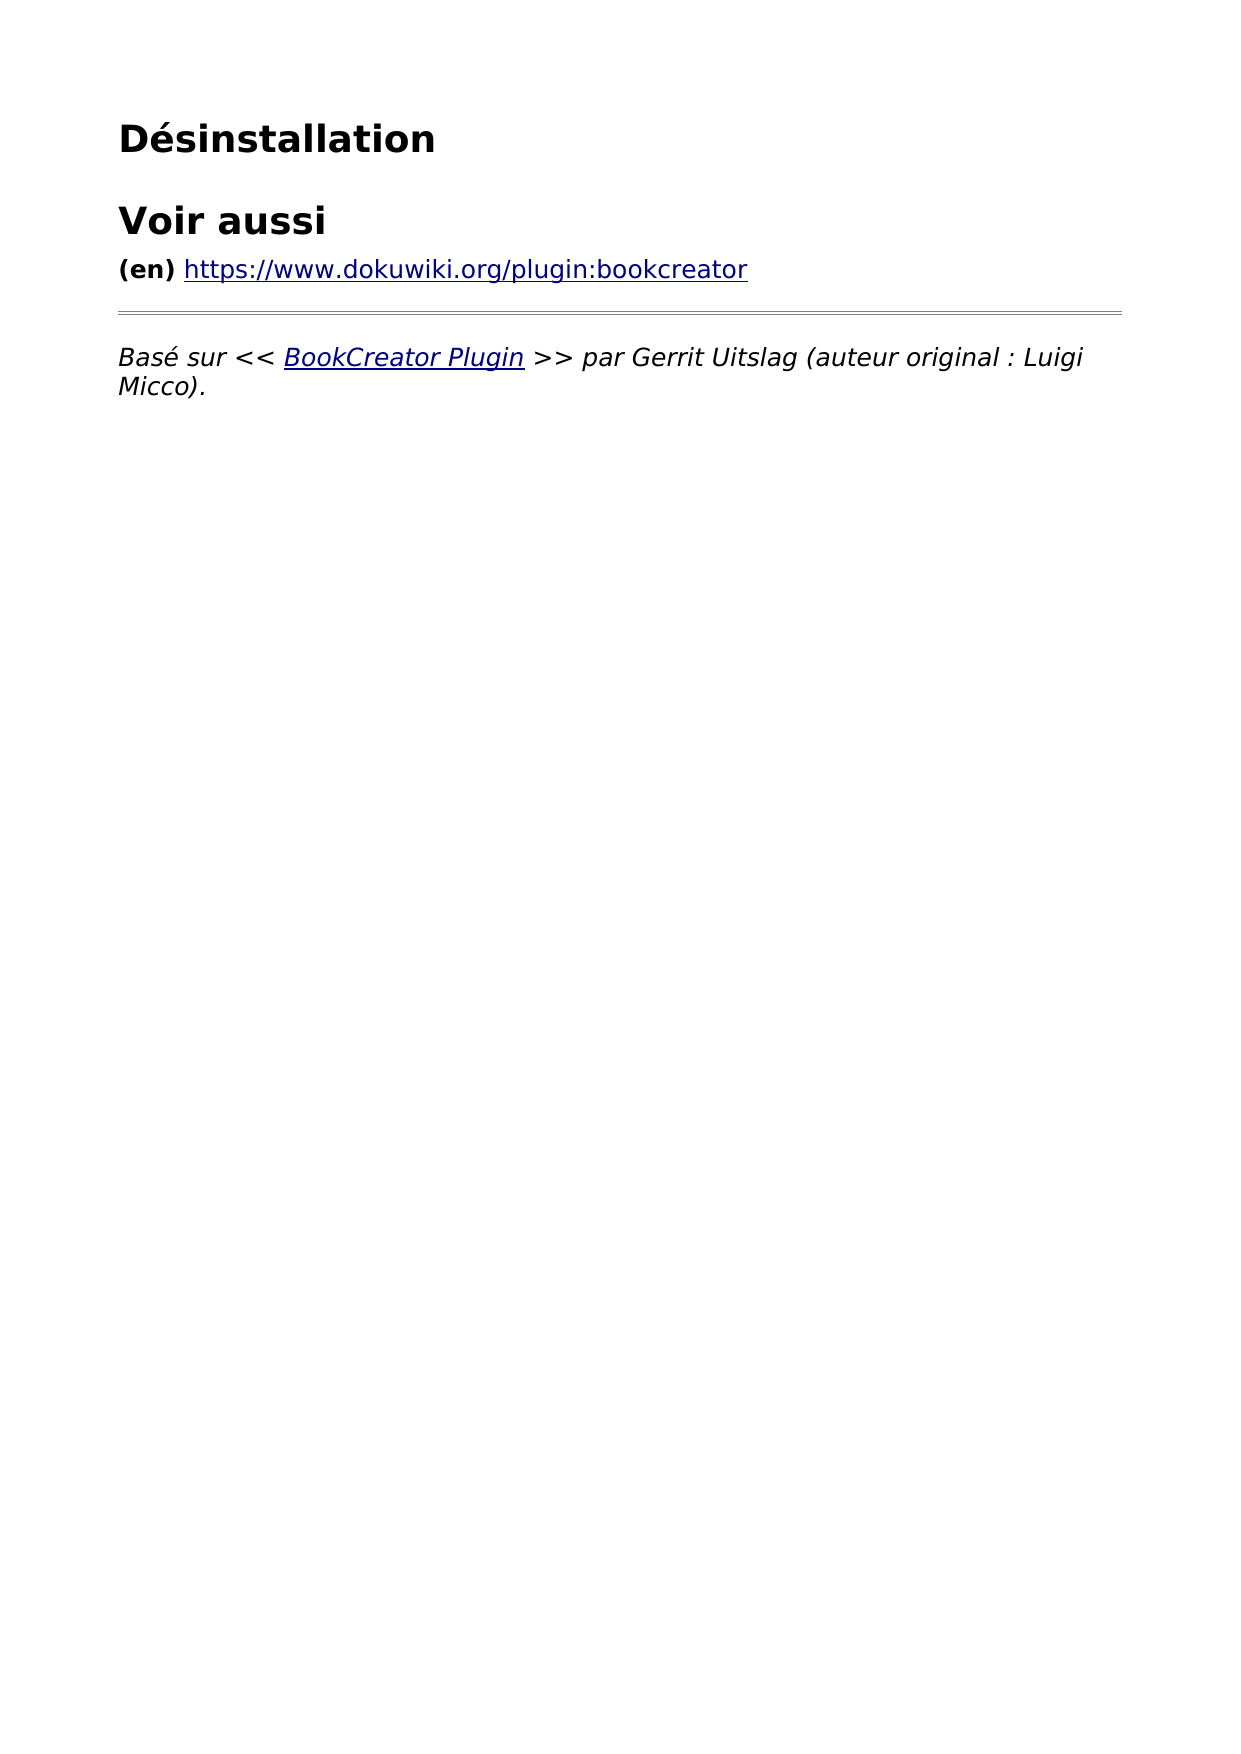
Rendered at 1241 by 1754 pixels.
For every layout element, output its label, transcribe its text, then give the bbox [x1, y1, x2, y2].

subtitle Voir aussi [118, 199, 1122, 243]
text (en) https://www.dokuwiki.org/plugin:bookcreator [118, 255, 1122, 284]
subtitle Désinstallation [118, 118, 1122, 162]
text Basé sur << BookCreator Plugin >> par Gerrit Uitslag (auteur original : Luigi Micco). [118, 343, 1122, 402]
